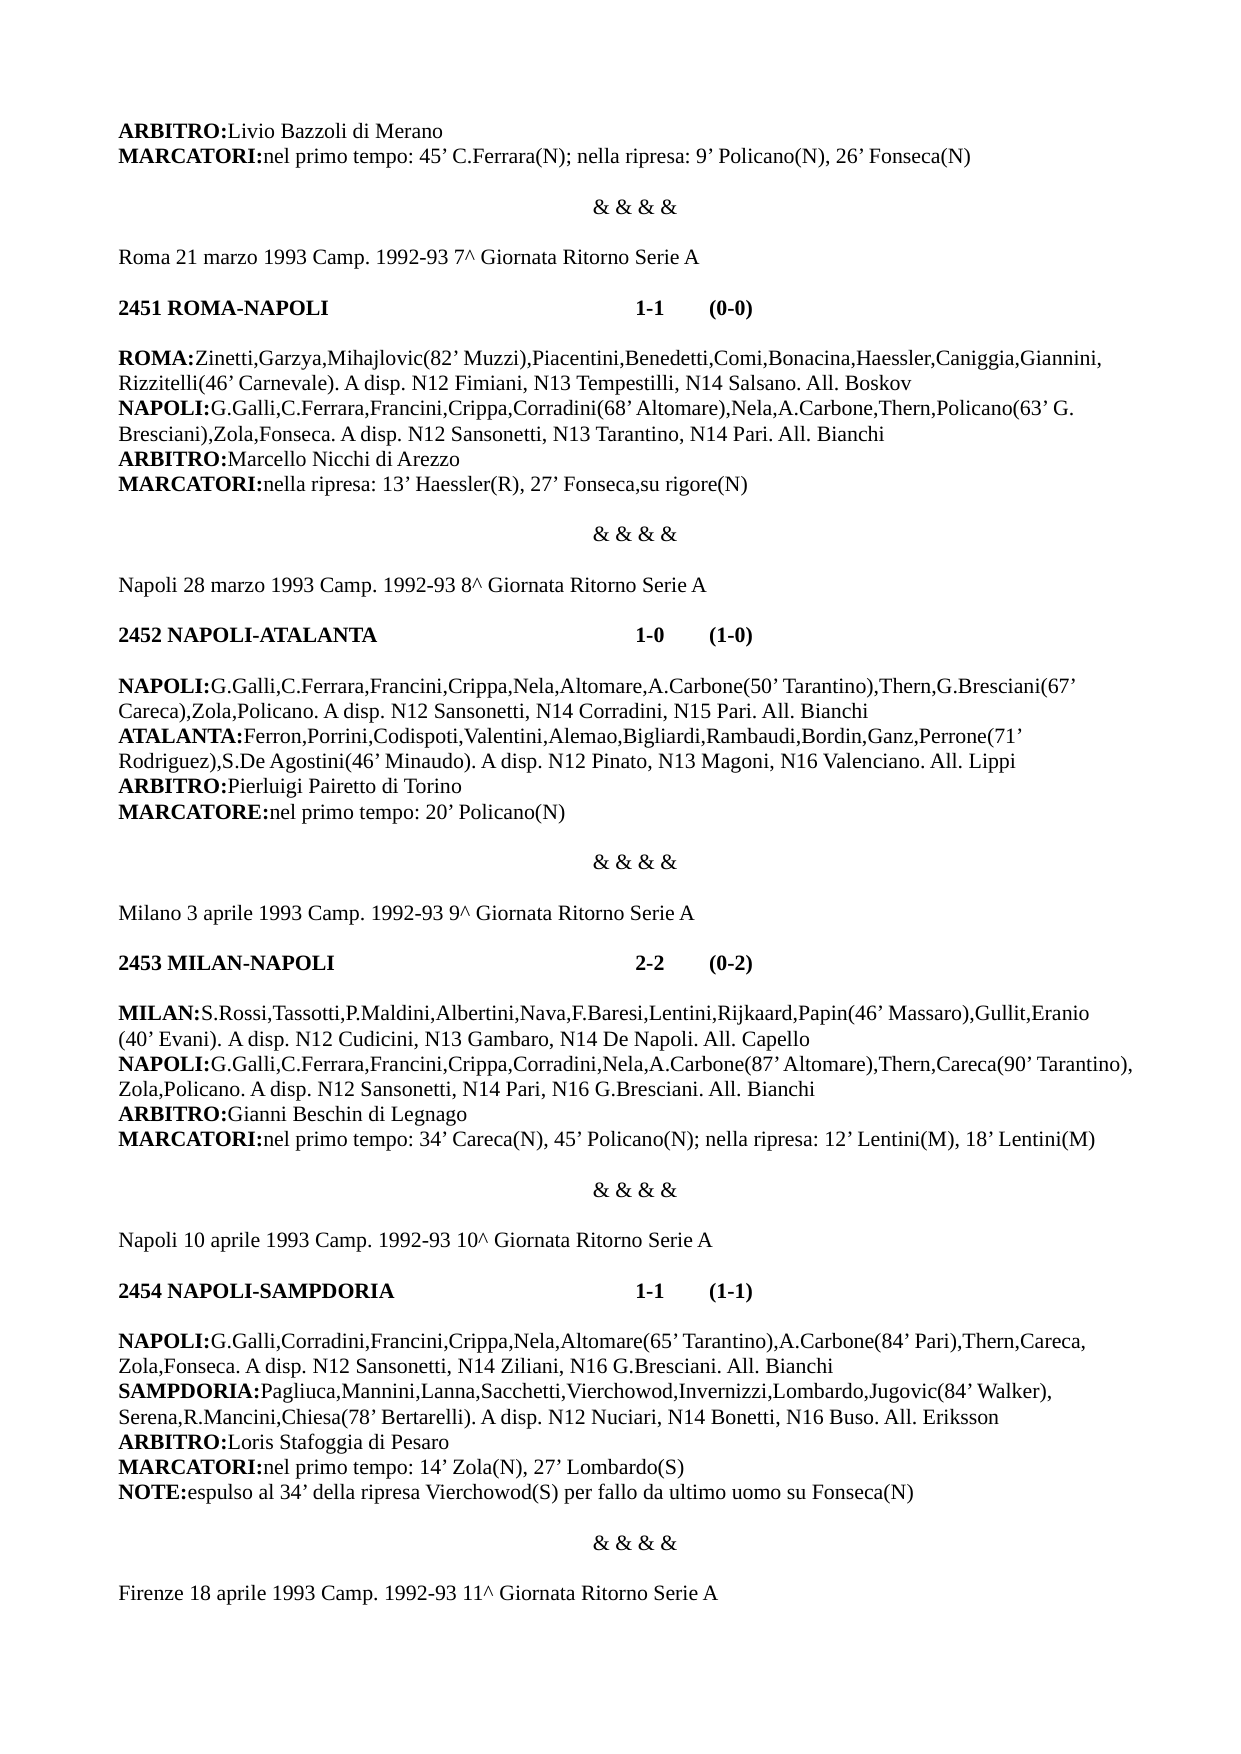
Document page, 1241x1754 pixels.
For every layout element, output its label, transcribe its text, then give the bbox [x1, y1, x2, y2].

text MARCATORE:nel primo tempo: 20’ Policano(N) [118, 799, 1152, 824]
text MARCATORI:nel primo tempo: 14’ Zola(N), 27’ Lombardo(S) [118, 1454, 1152, 1479]
text ATALANTA:Ferron,Porrini,Codispoti,Valentini,Alemao,Bigliardi,Rambaudi,Bordin,Ganz,Perrone(71’ [118, 723, 1152, 748]
text ARBITRO:Gianni Beschin di Legnago [118, 1101, 1152, 1126]
text NOTE:espulso al 34’ della ripresa Vierchowod(S) per fallo da ultimo uomo su Fonseca(N) [118, 1479, 1152, 1504]
text & & & & [118, 194, 1152, 219]
text MARCATORI:nella ripresa: 13’ Haessler(R), 27’ Fonseca,su rigore(N) [118, 471, 1152, 496]
text & & & & [118, 521, 1152, 547]
text NAPOLI:G.Galli,C.Ferrara,Francini,Crippa,Nela,Altomare,A.Carbone(50’ Tarantino),Thern,G.Bresciani(67’ [118, 673, 1152, 698]
text & & & & [118, 1177, 1152, 1202]
text Serena,R.Mancini,Chiesa(78’ Bertarelli). A disp. N12 Nuciari, N14 Bonetti, N16 Buso. All. Eriksson [118, 1404, 1152, 1429]
text MARCATORI:nel primo tempo: 45’ C.Ferrara(N); nella ripresa: 9’ Policano(N), 26’ Fonseca(N) [118, 143, 1152, 168]
text ROMA:Zinetti,Garzya,Mihajlovic(82’ Muzzi),Piacentini,Benedetti,Comi,Bonacina,Haessler,Caniggia,Giannini, [118, 345, 1152, 370]
text Bresciani),Zola,Fonseca. A disp. N12 Sansonetti, N13 Tarantino, N14 Pari. All. Bianchi [118, 421, 1152, 446]
text NAPOLI:G.Galli,C.Ferrara,Francini,Crippa,Corradini(68’ Altomare),Nela,A.Carbone,Thern,Policano(63’ G. [118, 395, 1152, 421]
text 2451 ROMA-NAPOLI 1-1 (0-0) [118, 294, 1152, 320]
text SAMPDORIA:Pagliuca,Mannini,Lanna,Sacchetti,Vierchowod,Invernizzi,Lombardo,Jugovic(84’ Walker), [118, 1378, 1152, 1404]
text ARBITRO:Livio Bazzoli di Merano [118, 118, 1152, 143]
text Napoli 28 marzo 1993 Camp. 1992-93 8^ Giornata Ritorno Serie A [118, 572, 1152, 597]
text Napoli 10 aprile 1993 Camp. 1992-93 10^ Giornata Ritorno Serie A [118, 1227, 1152, 1252]
text 2452 NAPOLI-ATALANTA 1-0 (1-0) [118, 622, 1152, 647]
text MILAN:S.Rossi,Tassotti,P.Maldini,Albertini,Nava,F.Baresi,Lentini,Rijkaard,Papin(46’ Massaro),Gullit,Eranio [118, 1000, 1152, 1026]
text Roma 21 marzo 1993 Camp. 1992-93 7^ Giornata Ritorno Serie A [118, 244, 1152, 269]
text Rodriguez),S.De Agostini(46’ Minaudo). A disp. N12 Pinato, N13 Magoni, N16 Valenciano. All. Lippi [118, 748, 1152, 773]
text Zola,Fonseca. A disp. N12 Sansonetti, N14 Ziliani, N16 G.Bresciani. All. Bianchi [118, 1353, 1152, 1378]
text 2454 NAPOLI-SAMPDORIA 1-1 (1-1) [118, 1278, 1152, 1303]
text ARBITRO:Pierluigi Pairetto di Torino [118, 773, 1152, 799]
text Rizzitelli(46’ Carnevale). A disp. N12 Fimiani, N13 Tempestilli, N14 Salsano. All. Boskov [118, 370, 1152, 395]
text Zola,Policano. A disp. N12 Sansonetti, N14 Pari, N16 G.Bresciani. All. Bianchi [118, 1076, 1152, 1101]
text Firenze 18 aprile 1993 Camp. 1992-93 11^ Giornata Ritorno Serie A [118, 1580, 1152, 1605]
text 2453 MILAN-NAPOLI 2-2 (0-2) [118, 950, 1152, 975]
text ARBITRO:Loris Stafoggia di Pesaro [118, 1429, 1152, 1454]
text (40’ Evani). A disp. N12 Cudicini, N13 Gambaro, N14 De Napoli. All. Capello [118, 1026, 1152, 1051]
text & & & & [118, 1530, 1152, 1555]
text Careca),Zola,Policano. A disp. N12 Sansonetti, N14 Corradini, N15 Pari. All. Bianchi [118, 698, 1152, 723]
text NAPOLI:G.Galli,Corradini,Francini,Crippa,Nela,Altomare(65’ Tarantino),A.Carbone(84’ Pari),Thern,Careca, [118, 1328, 1152, 1353]
text & & & & [118, 849, 1152, 874]
text ARBITRO:Marcello Nicchi di Arezzo [118, 446, 1152, 471]
text MARCATORI:nel primo tempo: 34’ Careca(N), 45’ Policano(N); nella ripresa: 12’ Lentini(M), 18’ Lentini(M) [118, 1126, 1152, 1152]
text NAPOLI:G.Galli,C.Ferrara,Francini,Crippa,Corradini,Nela,A.Carbone(87’ Altomare),Thern,Careca(90’ Tarantino), [118, 1051, 1152, 1076]
text Milano 3 aprile 1993 Camp. 1992-93 9^ Giornata Ritorno Serie A [118, 899, 1152, 925]
